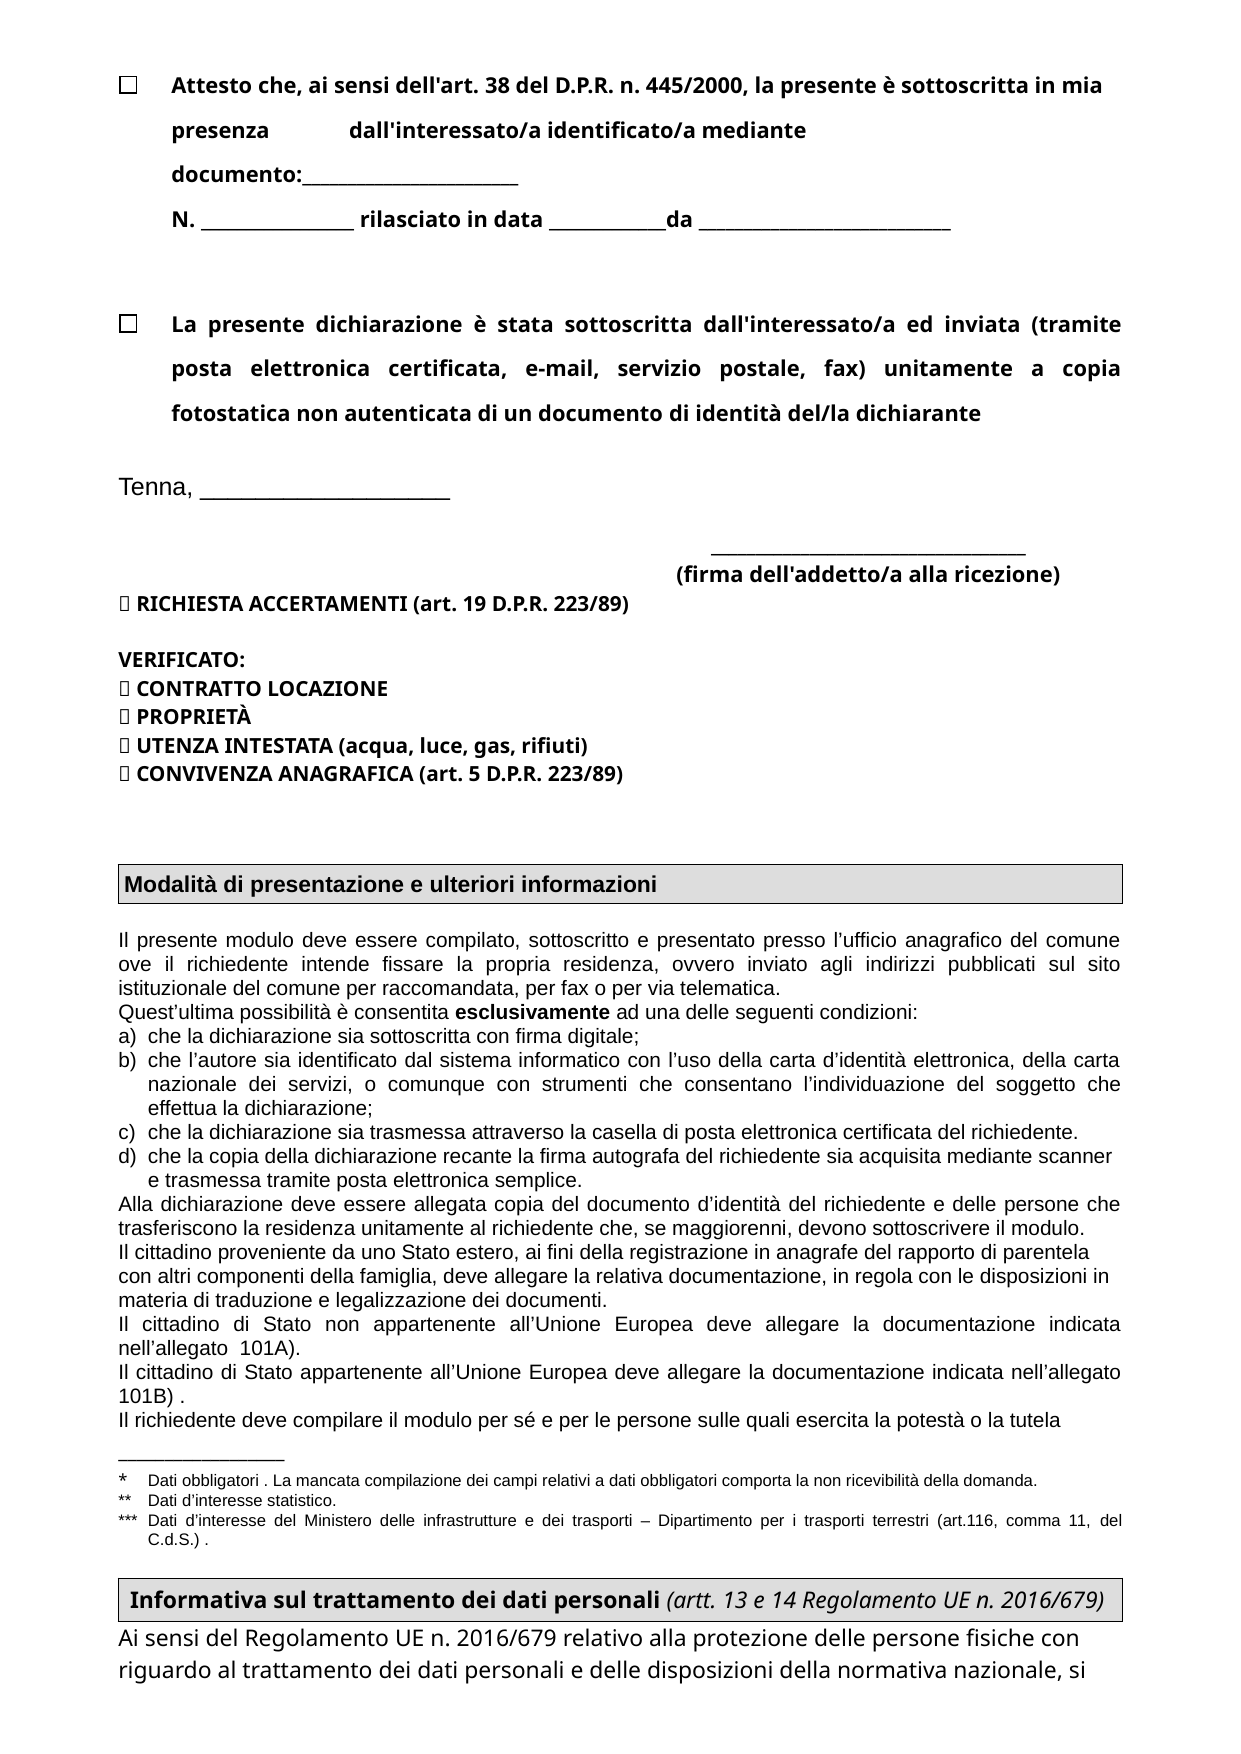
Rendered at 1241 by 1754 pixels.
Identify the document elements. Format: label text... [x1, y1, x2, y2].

text *** Dati d’interesse del Ministero delle infrastrutture e dei trasporti – Dipartimento per i trasporti terrestri (art.116, comma 11, del C.d.S.) . [118, 1510, 1122, 1549]
text ___________________________________ [118, 529, 1122, 559]
text Attesto che, ai sensi dell'art. 38 del D.P.R. n. 445/2000, la presente è sottoscritta in mia presenza dall'interessato/a identificato/a mediante documento:________________________ [118, 69, 1122, 189]
table_header Informativa sul trattamento dei dati personali (artt. 13 e 14 Regolamento UE n. 2016/679) [119, 1579, 1122, 1621]
text  RICHIESTA ACCERTAMENTI (art. 19 D.P.R. 223/89) [118, 589, 1122, 617]
text b) che l’autore sia identificato dal sistema informatico con l’uso della carta d’identità elettronica, della carta nazionale dei servizi, o comunque con strumenti che consentano l’individuazione del soggetto che effettua la dichiarazione; [118, 1048, 1122, 1120]
text Il presente modulo deve essere compilato, sottoscritto e presentato presso l’ufficio anagrafico del comune ove il richiedente intende fissare la propria residenza, ovvero inviato agli indirizzi pubblicati sul sito istituzionale del comune per raccomandata, per fax o per via telematica. [118, 928, 1122, 1000]
text Tenna, __________________ [118, 472, 1122, 500]
text d) che la copia della dichiarazione recante la firma autografa del richiedente sia acquisita mediante scanner e trasmessa tramite posta elettronica semplice. [118, 1144, 1122, 1192]
text  CONVIVENZA ANAGRAFICA (art. 5 D.P.R. 223/89) [118, 759, 1122, 788]
text La presente dichiarazione è stata sottoscritta dall'interessato/a ed inviata (tramite posta elettronica certificata, e-mail, servizio postale, fax) unitamente a copia fotostatica non autenticata di un documento di identità del/la dichiarante [118, 308, 1122, 428]
text Il richiedente deve compilare il modulo per sé e per le persone sulle quali esercita la potestà o la tutela [118, 1407, 1122, 1436]
text  CONTRATTO LOCAZIONE [118, 674, 1122, 702]
text N. _________________ rilasciato in data _____________da ____________________________ [118, 204, 1122, 234]
text ** Dati d’interesse statistico. [118, 1491, 1122, 1510]
table_header Modalità di presentazione e ulteriori informazioni [119, 865, 1122, 903]
text Il cittadino proveniente da uno Stato estero, ai fini della registrazione in anagrafe del rapporto di parentela con altri componenti della famiglia, deve allegare la relativa documentazione, in regola con le disposizioni in materia di traduzione e legalizzazione dei documenti. [118, 1240, 1122, 1312]
text VERIFICATO: [118, 646, 1122, 674]
text c) che la dichiarazione sia trasmessa attraverso la casella di posta elettronica certificata del richiedente. [118, 1120, 1122, 1144]
text (firma dell'addetto/a alla ricezione) [118, 559, 1122, 589]
text Il cittadino di Stato non appartenente all’Unione Europea deve allegare la documentazione indicata nell’allegato 101A). [118, 1312, 1122, 1359]
text __________________ [118, 1436, 1122, 1468]
text Quest’ultima possibilità è consentita esclusivamente ad una delle seguenti condizioni: [118, 1000, 1122, 1024]
text Ai sensi del Regolamento UE n. 2016/679 relativo alla protezione delle persone fisiche con riguardo al trattamento dei dati personali e delle disposizioni della normativa nazionale, si [118, 1622, 1122, 1685]
text a) che la dichiarazione sia sottoscritta con firma digitale; [118, 1024, 1122, 1048]
text  UTENZA INTESTATA (acqua, luce, gas, rifiuti) [118, 731, 1122, 759]
text * Dati obbligatori . La mancata compilazione dei campi relativi a dati obbligatori comporta la non ricevibilità della domanda. [118, 1468, 1122, 1491]
text Il cittadino di Stato appartenente all’Unione Europea deve allegare la documentazione indicata nell’allegato 101B) . [118, 1359, 1122, 1407]
text  PROPRIETÀ [118, 702, 1122, 731]
text Alla dichiarazione deve essere allegata copia del documento d’identità del richiedente e delle persone che trasferiscono la residenza unitamente al richiedente che, se maggiorenni, devono sottoscrivere il modulo. [118, 1192, 1122, 1240]
